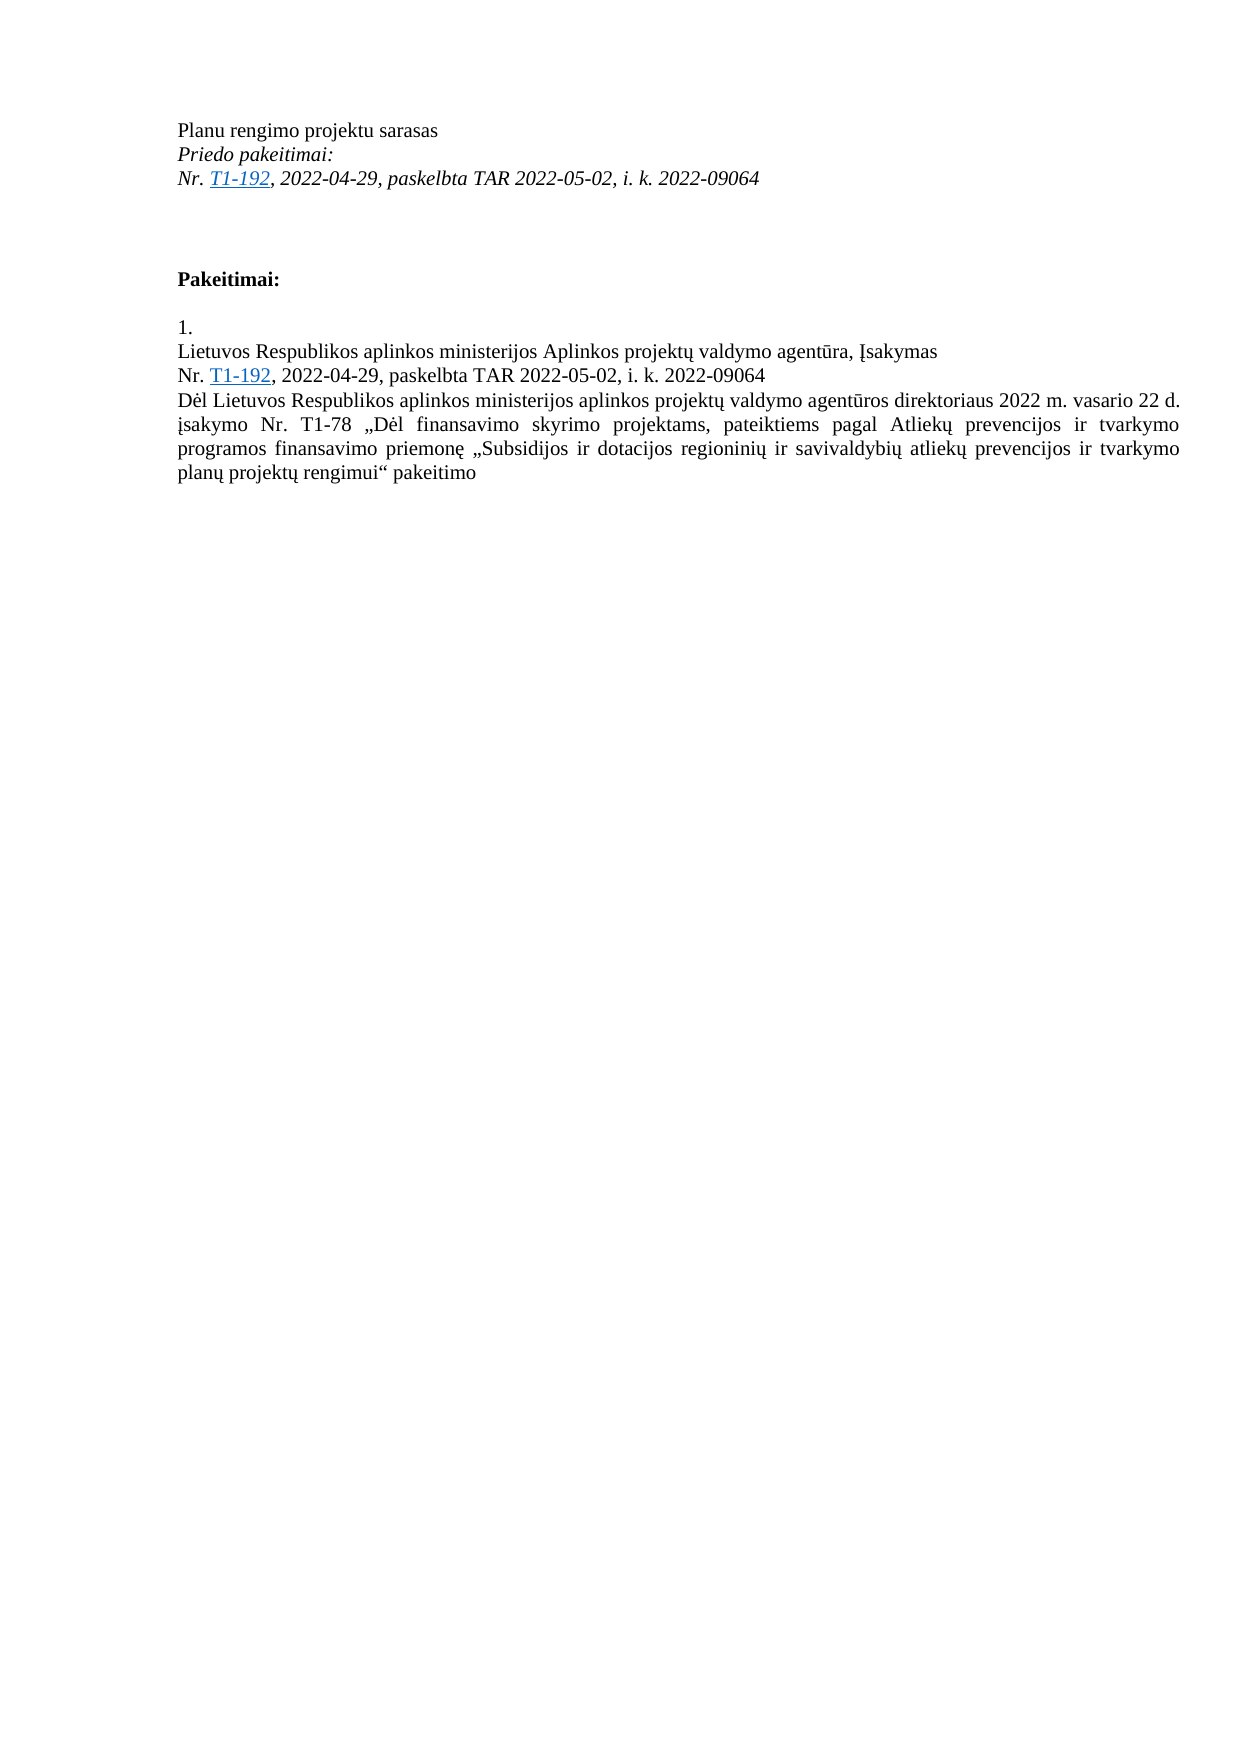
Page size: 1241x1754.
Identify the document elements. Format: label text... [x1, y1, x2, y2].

text Pakeitimai: [177, 267, 1181, 291]
text Dėl Lietuvos Respublikos aplinkos ministerijos aplinkos projektų valdymo agentūros direktoriaus 2022 m. vasario 22 d. įsakymo Nr. T1-78 „Dėl finansavimo skyrimo projektams, pateiktiems pagal Atliekų prevencijos ir tvarkymo programos finansavimo priemonę „Subsidijos ir dotacijos regioninių ir savivaldybių atliekų prevencijos ir tvarkymo planų projektų rengimui“ pakeitimo [177, 387, 1181, 484]
text Priedo pakeitimai: [177, 142, 1181, 166]
text 1. [177, 315, 1181, 339]
text Planu rengimo projektu sarasas [177, 118, 1181, 142]
text Lietuvos Respublikos aplinkos ministerijos Aplinkos projektų valdymo agentūra, Įsakymas [177, 339, 1181, 363]
text Nr. T1-192, 2022-04-29, paskelbta TAR 2022-05-02, i. k. 2022-09064 [177, 166, 1181, 190]
text Nr. T1-192, 2022-04-29, paskelbta TAR 2022-05-02, i. k. 2022-09064 [177, 363, 1181, 387]
